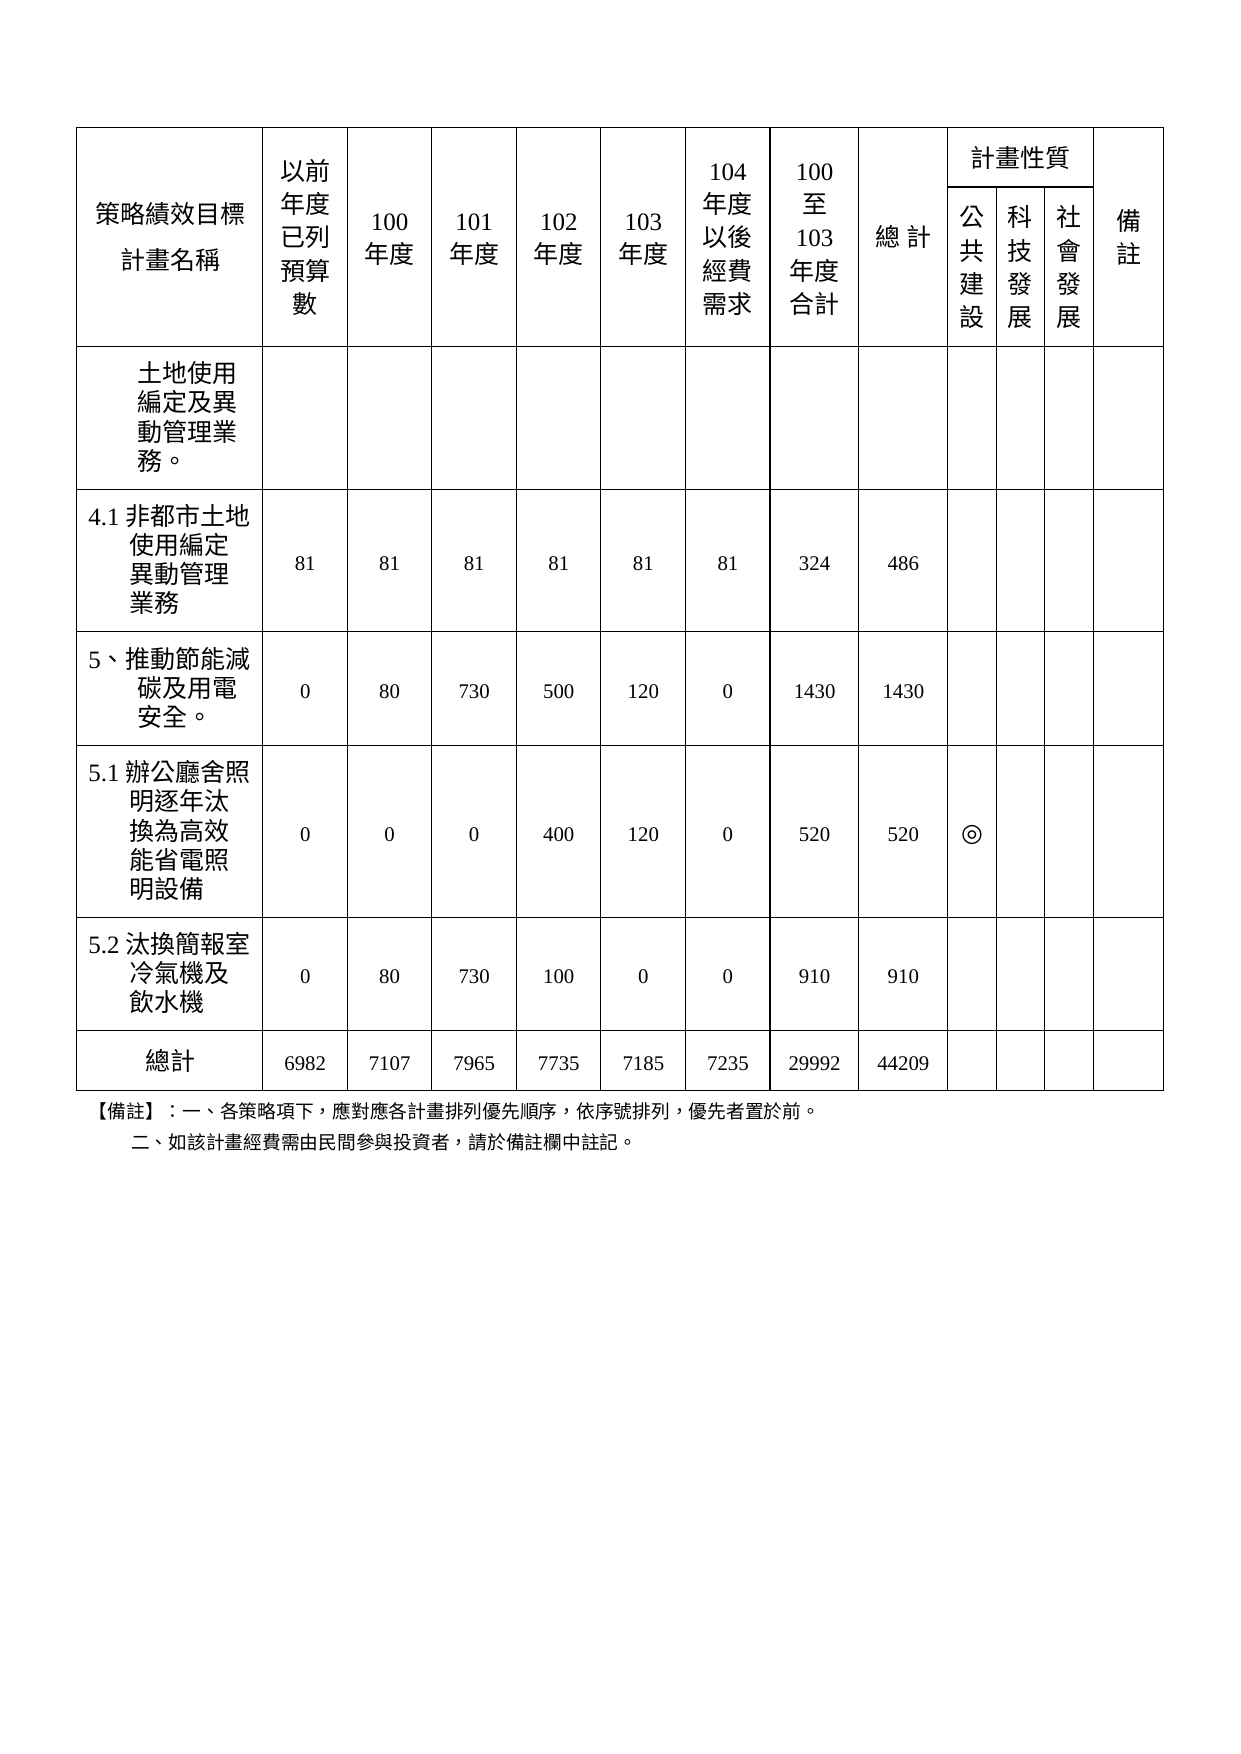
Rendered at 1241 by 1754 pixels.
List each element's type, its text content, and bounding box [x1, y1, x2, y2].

table_cell 7965 [432, 1031, 516, 1089]
table_cell 1430 [771, 632, 858, 745]
table_cell 0 [263, 632, 347, 745]
table_cell 400 [517, 746, 600, 917]
table_cell [1094, 632, 1163, 745]
table_cell [1094, 746, 1163, 917]
table_cell [859, 347, 947, 488]
table_cell [1045, 347, 1093, 488]
table_cell [1094, 490, 1163, 631]
table_header 總 計 [859, 128, 947, 346]
table_cell [432, 347, 516, 488]
table_cell [948, 490, 996, 631]
table_cell [601, 347, 685, 488]
table_header 103年度 [601, 128, 685, 346]
table_cell 7107 [348, 1031, 431, 1089]
table_cell 730 [432, 918, 516, 1030]
table_cell [1045, 746, 1093, 917]
table_cell 0 [686, 632, 769, 745]
table_cell 81 [686, 490, 769, 631]
table_header 以前年度已列預算數 [263, 128, 347, 346]
table_cell [997, 1031, 1044, 1089]
table_cell [948, 1031, 996, 1089]
table_cell 910 [771, 918, 858, 1030]
text 二、如該計畫經費需由民間參與投資者，請於備註欄中註記。 [88, 1134, 1152, 1153]
table_cell [1094, 347, 1163, 488]
table_cell 81 [432, 490, 516, 631]
table_cell 730 [432, 632, 516, 745]
table_cell 520 [771, 746, 858, 917]
table_header 100至103年度合計 [771, 128, 858, 346]
table_header 100年度 [348, 128, 431, 346]
table_cell 0 [432, 746, 516, 917]
table_cell 81 [263, 490, 347, 631]
table_cell [948, 347, 996, 488]
table_cell 推動節能減碳及用電安全。 [77, 632, 262, 745]
table_cell 324 [771, 490, 858, 631]
table_cell 44209 [859, 1031, 947, 1089]
table_cell [263, 347, 347, 488]
table_cell 910 [859, 918, 947, 1030]
table_cell [348, 347, 431, 488]
table_cell 0 [686, 746, 769, 917]
table_cell 0 [601, 918, 685, 1030]
table_cell 公共建設 [948, 188, 996, 346]
table_cell [997, 632, 1044, 745]
table_cell 520 [859, 746, 947, 917]
table_cell 486 [859, 490, 947, 631]
table_cell 29992 [771, 1031, 858, 1089]
table_cell 科技發展 [997, 188, 1044, 346]
table_cell [948, 632, 996, 745]
table_cell [1045, 918, 1093, 1030]
table_header 計畫性質 [948, 128, 1093, 186]
table_cell [997, 490, 1044, 631]
table_cell 80 [348, 918, 431, 1030]
table_cell 7185 [601, 1031, 685, 1089]
table_cell [517, 347, 600, 488]
table_cell [997, 347, 1044, 488]
table_cell 81 [348, 490, 431, 631]
table_cell [948, 918, 996, 1030]
table_cell 100 [517, 918, 600, 1030]
table_cell [1045, 1031, 1093, 1089]
table_cell [1045, 490, 1093, 631]
table_cell 120 [601, 632, 685, 745]
table_cell 總計 [77, 1031, 262, 1089]
table_cell [686, 347, 769, 488]
table_cell 0 [263, 918, 347, 1030]
table_cell [1094, 1031, 1163, 1089]
table_cell 7235 [686, 1031, 769, 1089]
table_cell 0 [348, 746, 431, 917]
table_cell 80 [348, 632, 431, 745]
table_cell 社會發展 [1045, 188, 1093, 346]
table_cell 0 [686, 918, 769, 1030]
table_cell 1430 [859, 632, 947, 745]
table_cell 6982 [263, 1031, 347, 1089]
table_cell 81 [601, 490, 685, 631]
table_cell 5.2 汰換簡報室冷氣機及飲水機 [77, 918, 262, 1030]
table_cell 4.1 非都市土地使用編定異動管理業務 [77, 490, 262, 631]
table_cell [1094, 918, 1163, 1030]
table_cell 81 [517, 490, 600, 631]
table_cell 7735 [517, 1031, 600, 1089]
table_header 備註 [1094, 128, 1163, 346]
table_cell ◎ [948, 746, 996, 917]
table_cell [997, 918, 1044, 1030]
table_header 101年度 [432, 128, 516, 346]
table_header 策略績效目標 計畫名稱 [77, 128, 262, 346]
text 【備註】：一、各策略項下，應對應各計畫排列優先順序，依序號排列，優先者置於前。 [88, 1103, 1152, 1122]
table_cell [771, 347, 858, 488]
table_header 104年度以後經費需求 [686, 128, 769, 346]
table_cell [997, 746, 1044, 917]
table_cell [1045, 632, 1093, 745]
table_cell 500 [517, 632, 600, 745]
table_cell 加強非都市土地使用編定及異動管理業務。 [77, 347, 262, 488]
table_cell 0 [263, 746, 347, 917]
table_header 102年度 [517, 128, 600, 346]
table_cell 5.1 辦公廳舍照明逐年汰換為高效能省電照明設備 [77, 746, 262, 917]
table_cell 120 [601, 746, 685, 917]
